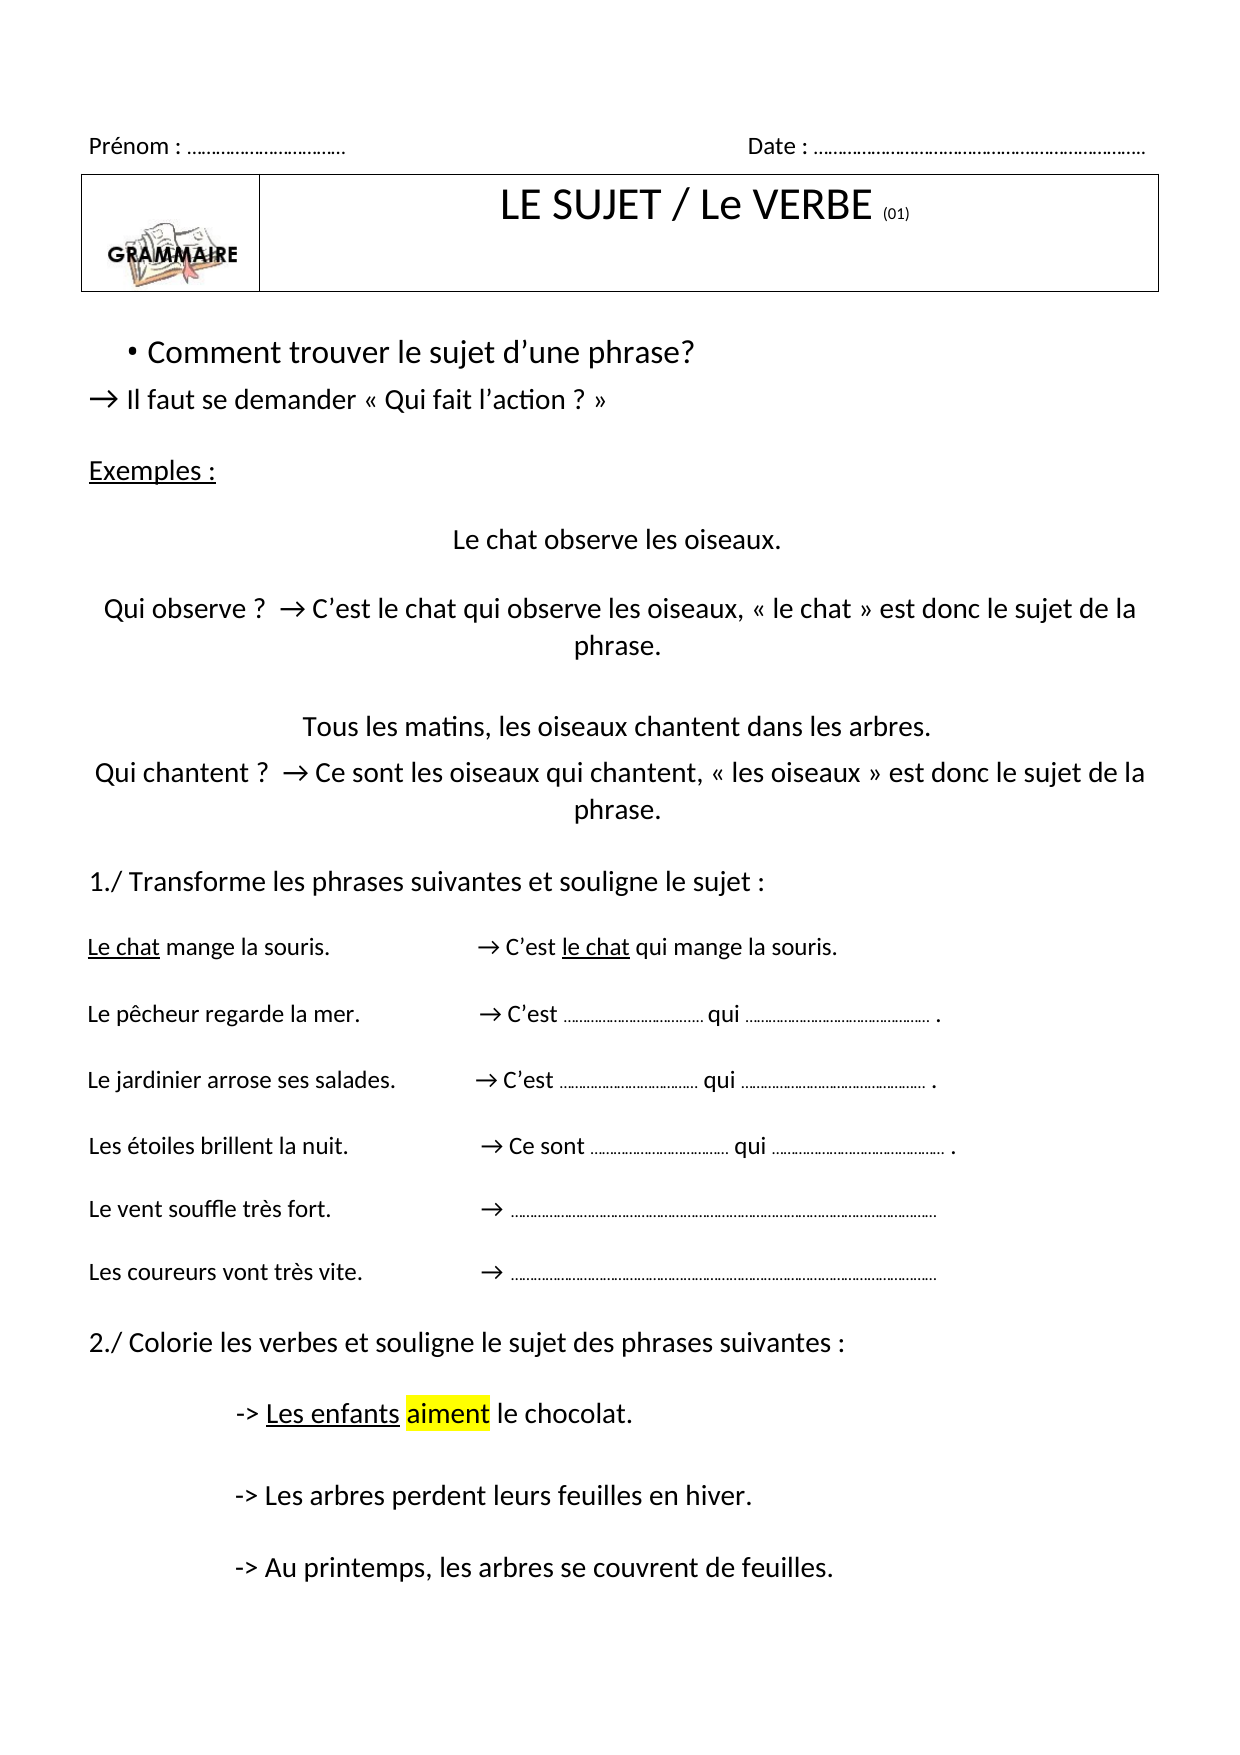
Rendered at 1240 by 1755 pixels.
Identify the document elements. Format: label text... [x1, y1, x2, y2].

text Le pêcheur regarde la mer. → C’est …………………………...... qui ………………………………………… . [87, 998, 1152, 1029]
table_cell Les coureurs vont très vite. [89, 1256, 481, 1288]
text 2./ Colorie les verbes et souligne le sujet des phrases suivantes : [89, 1324, 1152, 1359]
text Prénom : …………………………… Date : ……………………………………….………………….. [89, 130, 1152, 161]
text Le chat observe les oiseaux. [89, 521, 1152, 557]
table_cell → ………………………………………………………………………………………………… [481, 1256, 1156, 1288]
table_cell Le vent souffle très fort. [89, 1193, 481, 1256]
table_header [82, 175, 259, 291]
table_header → Ce sont ……………………………… qui ……………………………………… . [481, 1130, 1156, 1193]
text -> Les enfants aiment le chocolat. [89, 1395, 1152, 1431]
table_cell → ………………………………………………………………………………………………… [481, 1193, 1156, 1256]
text Le chat mange la souris. → C’est le chat qui mange la souris. [87, 931, 1152, 962]
text Le jardinier arrose ses salades. → C’est ……………………………… qui ………………………………………… . [87, 1065, 1152, 1095]
text -> Les arbres perdent leurs feuilles en hiver. [235, 1477, 1152, 1513]
table_header LE SUJET / Le VERBE (01) [260, 175, 1158, 291]
table_header Les étoiles brillent la nuit. [89, 1130, 481, 1193]
text 1./ Transforme les phrases suivantes et souligne le sujet : [89, 863, 1152, 899]
text → Il faut se demander « Qui fait l’action ? » [89, 377, 1152, 417]
picture [91, 219, 255, 291]
text Qui observe ? → C’est le chat qui observe les oiseaux, « le chat » est donc le sujet de la phrase. [89, 590, 1151, 662]
text Exemples : [89, 452, 1152, 488]
text Tous les matins, les oiseaux chantent dans les arbres. [89, 708, 1152, 744]
text • Comment trouver le sujet d’une phrase? [126, 328, 1152, 373]
text -> Au printemps, les arbres se couvrent de feuilles. [235, 1549, 1152, 1585]
text Qui chantent ? → Ce sont les oiseaux qui chantent, « les oiseaux » est donc le sujet de la phrase. [89, 754, 1151, 827]
